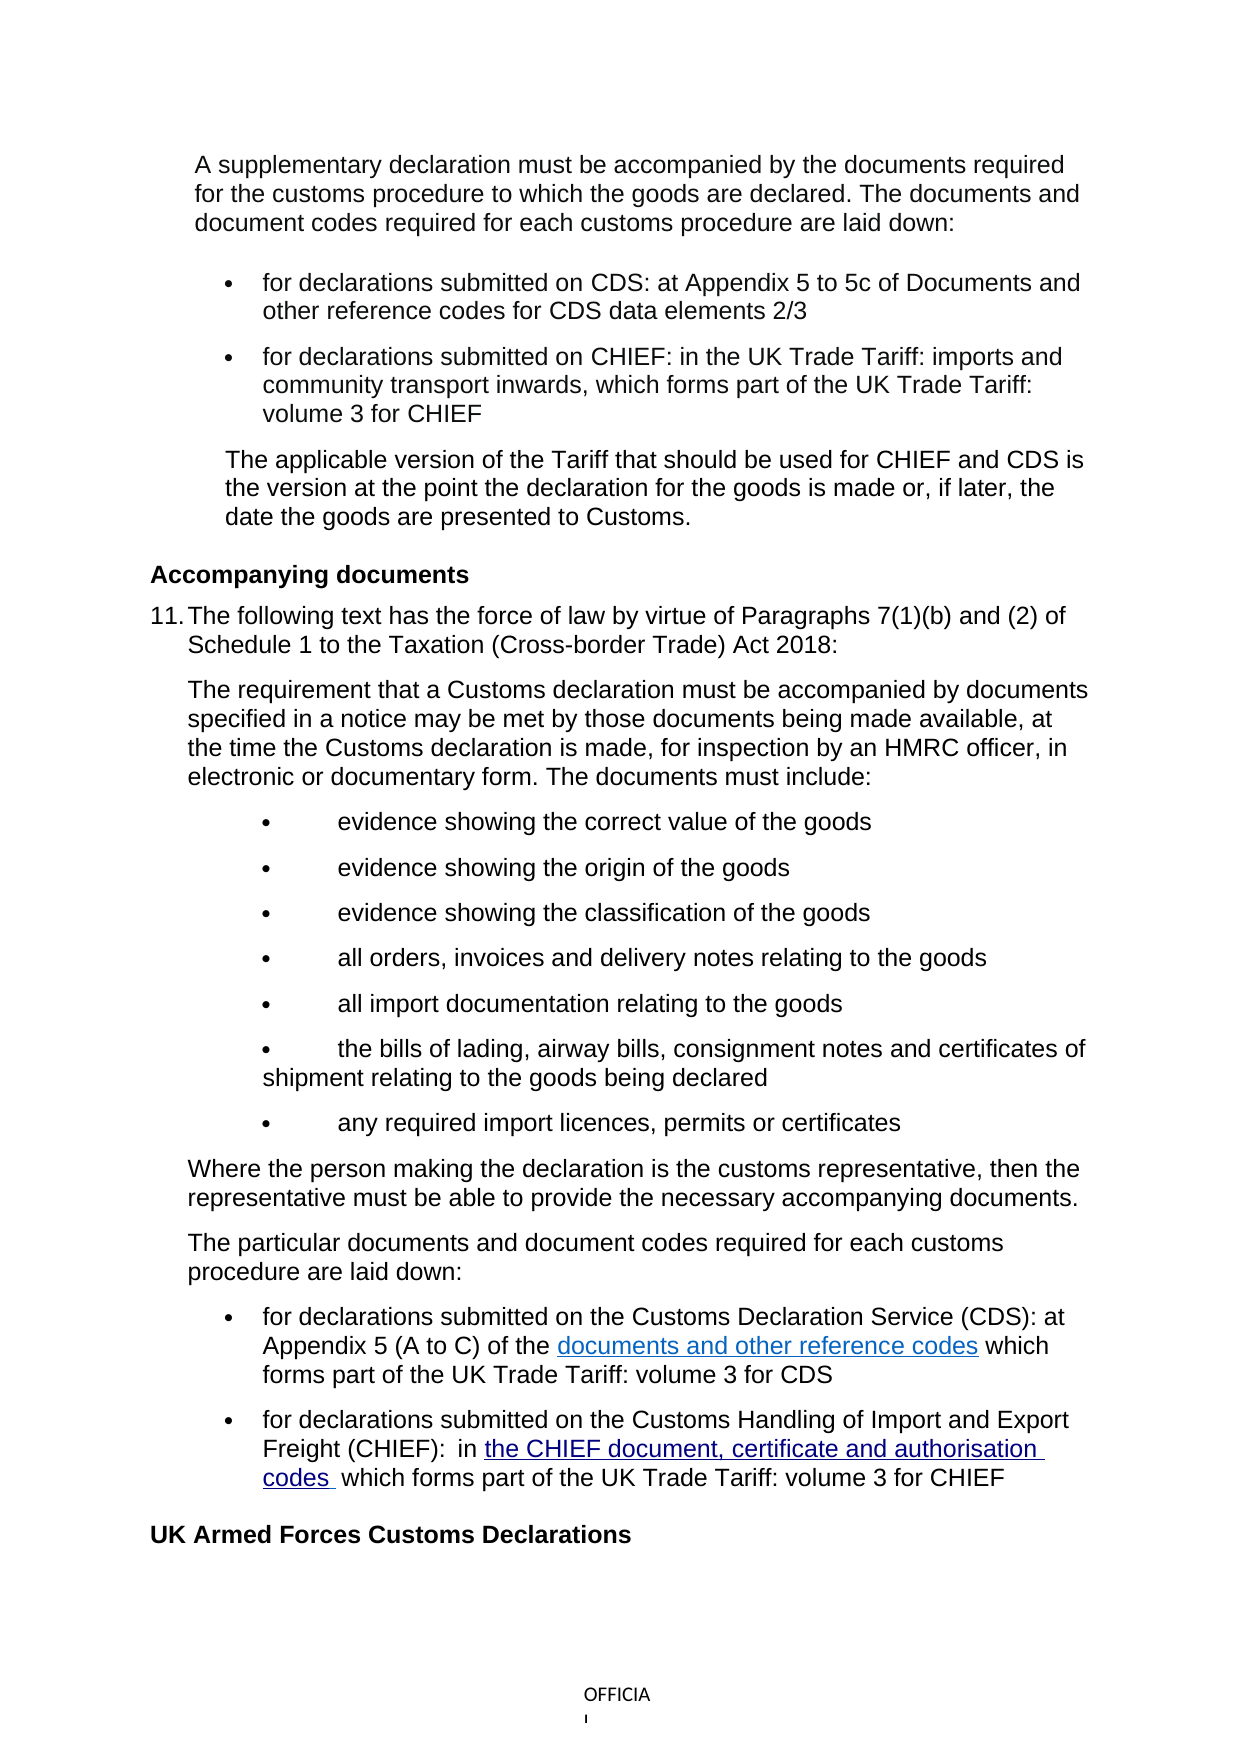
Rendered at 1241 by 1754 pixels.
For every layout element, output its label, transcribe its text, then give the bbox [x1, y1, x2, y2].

text A supplementary declaration must be accompanied by the documents required for the customs procedure to which the goods are declared. The documents and document codes required for each customs procedure are laid down: [194, 150, 1090, 236]
text The particular documents and document codes required for each customs procedure are laid down: [187, 1228, 1090, 1285]
list evidence showing the correct value of the goods [262, 807, 1090, 836]
text The requirement that a Customs declaration must be accompanied by documents specified in a notice may be met by those documents being made available, at the time the Customs declaration is made, for inspection by an HMRC officer, in electronic or documentary form. The documents must include: [187, 675, 1090, 790]
list evidence showing the classification of the goods [262, 898, 1090, 927]
list for declarations submitted on the Customs Declaration Service (CDS): at Appendix 5 (A to C) of the documents and other reference codes which forms part of the UK Trade Tariff: volume 3 for CDS [225, 1302, 1090, 1388]
list for declarations submitted on CHIEF: in the UK Trade Tariff: imports and community transport inwards, which forms part of the UK Trade Tariff: volume 3 for CHIEF [225, 342, 1090, 428]
text The applicable version of the Tariff that should be used for CHIEF and CDS is the version at the point the declaration for the goods is made or, if later, the date the goods are presented to Customs. [225, 444, 1090, 531]
list for declarations submitted on CDS: at Appendix 5 to 5c of Documents and other reference codes for CDS data elements 2/3 [225, 267, 1090, 325]
text Where the person making the declaration is the customs representative, then the representative must be able to provide the necessary accompanying documents. [187, 1154, 1090, 1211]
list all import documentation relating to the goods [262, 989, 1090, 1017]
subtitle UK Armed Forces Customs Declarations [150, 1520, 1090, 1549]
list all orders, invoices and delivery notes relating to the goods [262, 943, 1090, 972]
subtitle Accompanying documents [150, 560, 1090, 589]
list the bills of lading, airway bills, consignment notes and certificates of shipment relating to the goods being declared [262, 1034, 1090, 1092]
list The following text has the force of law by virtue of Paragraphs 7(1)(b) and (2) of Schedule 1 to the Taxation (Cross-border Trade) Act 2018: [150, 601, 1090, 659]
list for declarations submitted on the Customs Handling of Import and Export Freight (CHIEF): in the CHIEF document, certificate and authorisation codes which forms part of the UK Trade Tariff: volume 3 for CHIEF [225, 1405, 1090, 1491]
list evidence showing the origin of the goods [262, 852, 1090, 881]
list any required import licences, permits or certificates [262, 1108, 1090, 1137]
